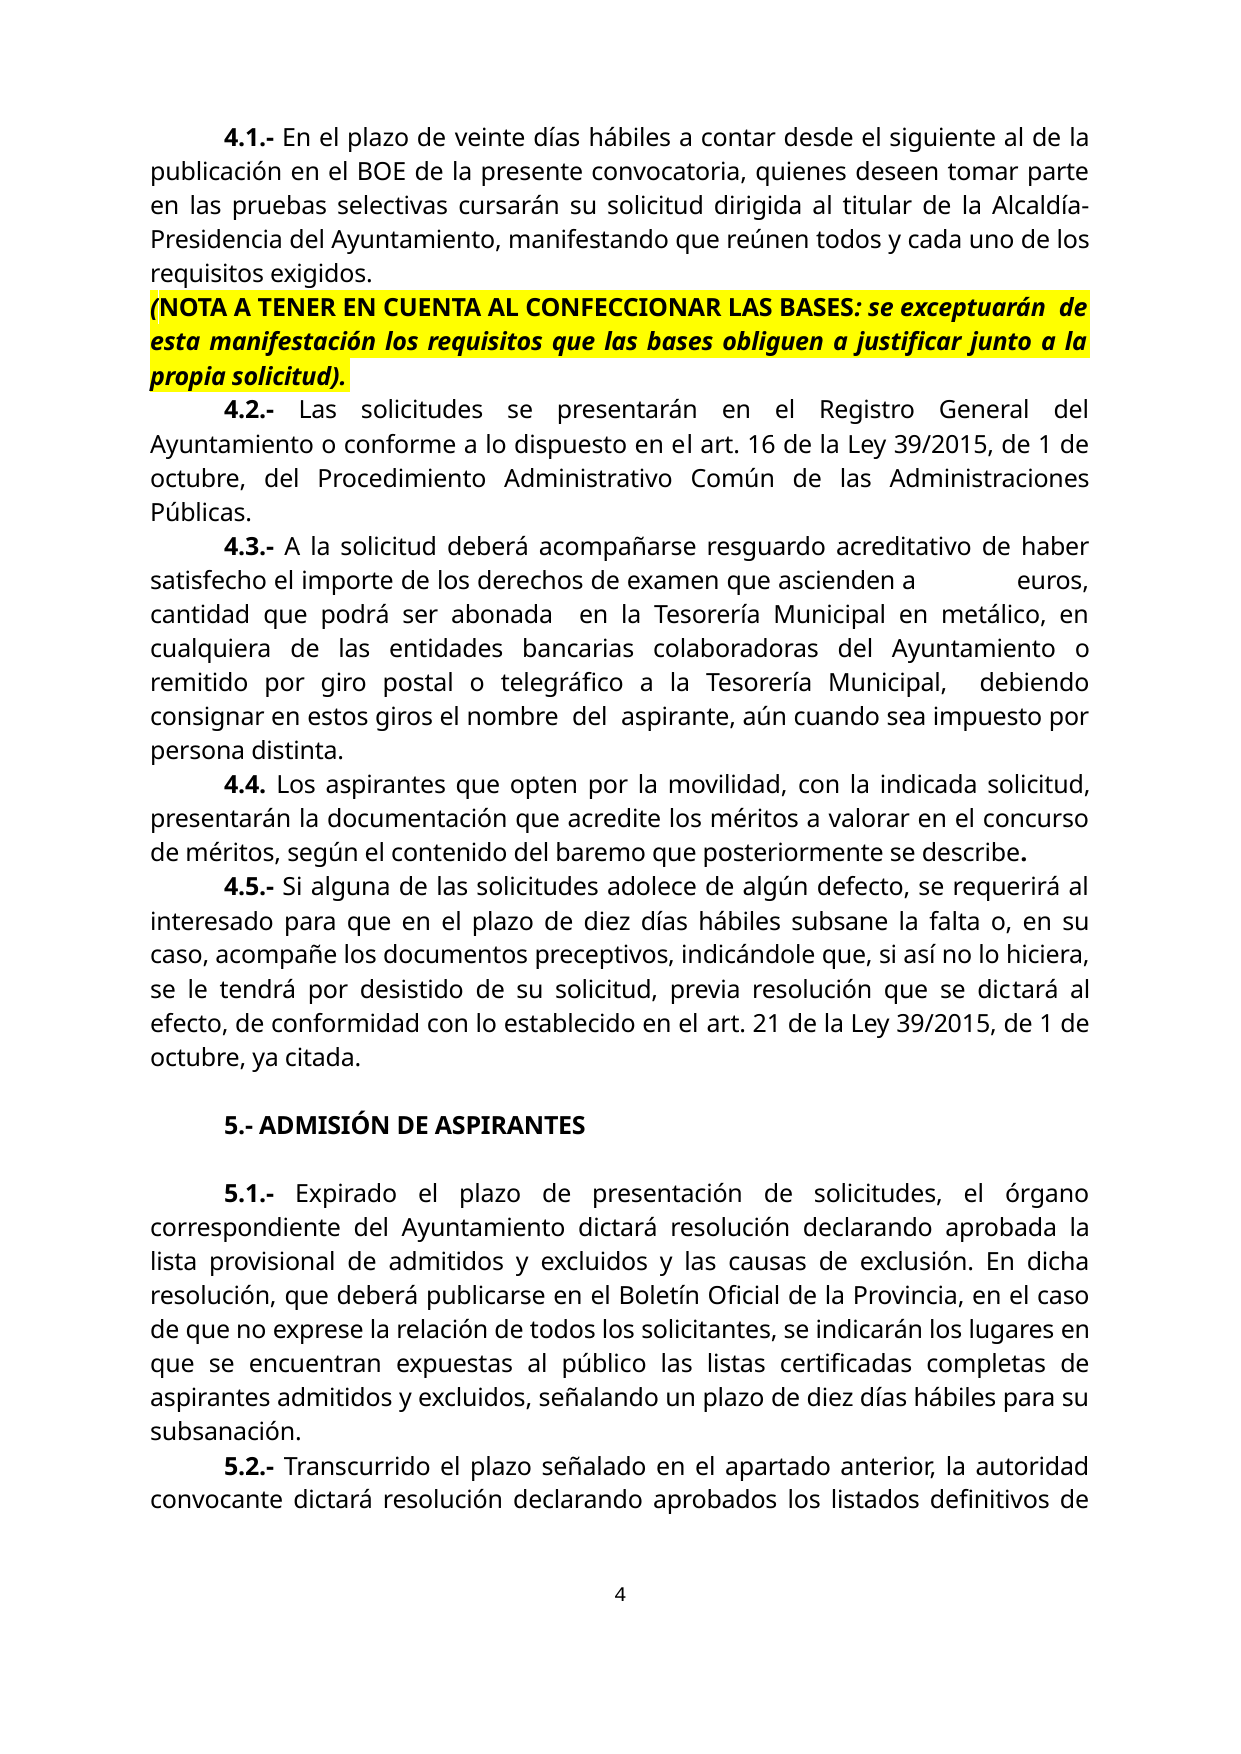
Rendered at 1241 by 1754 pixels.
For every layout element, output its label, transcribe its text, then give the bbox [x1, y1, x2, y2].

text 4.3.- A la solicitud deberá acompañarse resguardo acreditativo de haber satisfecho el importe de los derechos de examen que ascienden a euros, cantidad que podrá ser abonada en la Tesorería Municipal en metálico, en cualquiera de las entidades bancarias colaboradoras del Ayuntamiento o remitido por giro postal o telegráfico a la Tesorería Municipal, debiendo consignar en estos giros el nombre del aspirante, aún cuando sea impuesto por persona distinta. [150, 528, 1090, 767]
text 4.5.- Si alguna de las solicitudes adolece de algún defecto, se requerirá al interesado para que en el plazo de diez días hábiles subsane la falta o, en su caso, acompañe los documentos preceptivos, indicándole que, si así no lo hiciera, se le tendrá por desistido de su solicitud, previa resolución que se dictará al efecto, de conformidad con lo establecido en el art. 21 de la Ley 39/2015, de 1 de octubre, ya citada. [150, 869, 1090, 1073]
text 4.4. Los aspirantes que opten por la movilidad, con la indicada solicitud, presentarán la documentación que acredite los méritos a valorar en el concurso de méritos, según el contenido del baremo que posteriormente se describe. [150, 767, 1090, 869]
text 4.1.- En el plazo de veinte días hábiles a contar desde el siguiente al de la publicación en el BOE de la presente convocatoria, quienes deseen tomar parte en las pruebas selectivas cursarán su solicitud dirigida al titular de la Alcaldía-Presidencia del Ayuntamiento, manifestando que reúnen todos y cada uno de los requisitos exigidos. [150, 120, 1090, 290]
text 5.1.- Expirado el plazo de presentación de solicitudes, el órgano correspondiente del Ayuntamiento dictará resolución declarando aprobada la lista provisional de admitidos y excluidos y las causas de exclusión. En dicha resolución, que deberá publicarse en el Boletín Oficial de la Provincia, en el caso de que no exprese la relación de todos los solicitantes, se indicarán los lugares en que se encuentran expuestas al público las listas certificadas completas de aspirantes admitidos y excluidos, señalando un plazo de diez días hábiles para su subsanación. [150, 1176, 1090, 1448]
text 4.2.- Las solicitudes se presentarán en el Registro General del Ayuntamiento o conforme a lo dispuesto en el art. 16 de la Ley 39/2015, de 1 de octubre, del Procedimiento Administrativo Común de las Administraciones Públicas. [150, 392, 1090, 528]
text 5.- ADMISIÓN DE ASPIRANTES [150, 1107, 1090, 1142]
text 5.2.- Transcurrido el plazo señalado en el apartado anterior, la autoridad convocante dictará resolución declarando aprobados los listados definitivos de [150, 1448, 1090, 1516]
text (NOTA A TENER EN CUENTA AL CONFECCIONAR LAS BASES: se exceptuarán de esta manifestación los requisitos que las bases obliguen a justificar junto a la propia solicitud). [150, 290, 1090, 392]
